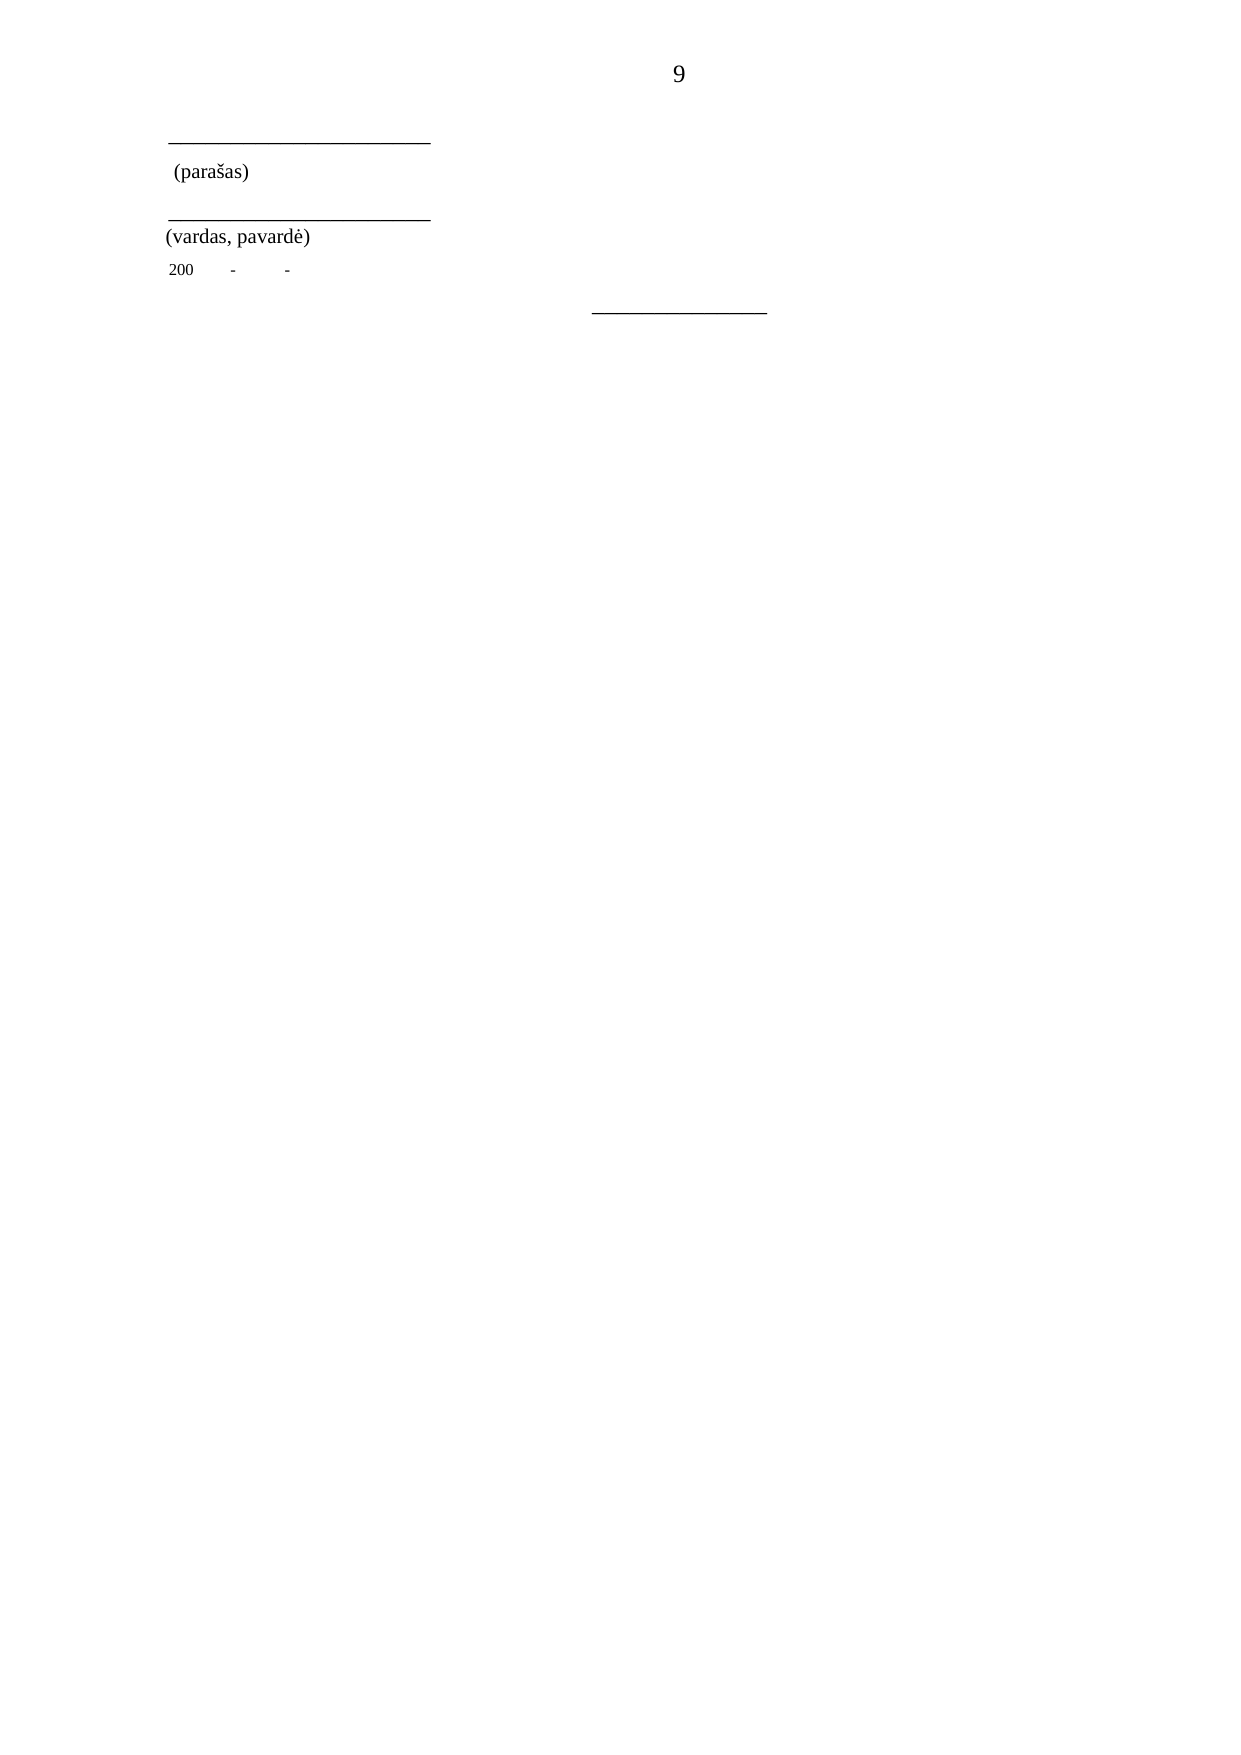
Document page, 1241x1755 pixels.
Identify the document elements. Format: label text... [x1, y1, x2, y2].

text ______________ [177, 288, 1181, 317]
table_cell Surašyti akto ____ egzemplioriai ir perduoti: 1.__________________________________________. 2.__________________________________________. 3.__________________________________________. Mėginius paėmė: (pareigos) (parašas) (vardas, pavardė) Dalyvavo: (pareigos) (parašas) (vardas, pavardė) Su aktu susipažinau ir 1 egzempliorių gavau: Ūkio savininkas ar įgaliotas asmuo (parašas) (vardas, pavardė) 200 - - [163, 118, 1196, 288]
